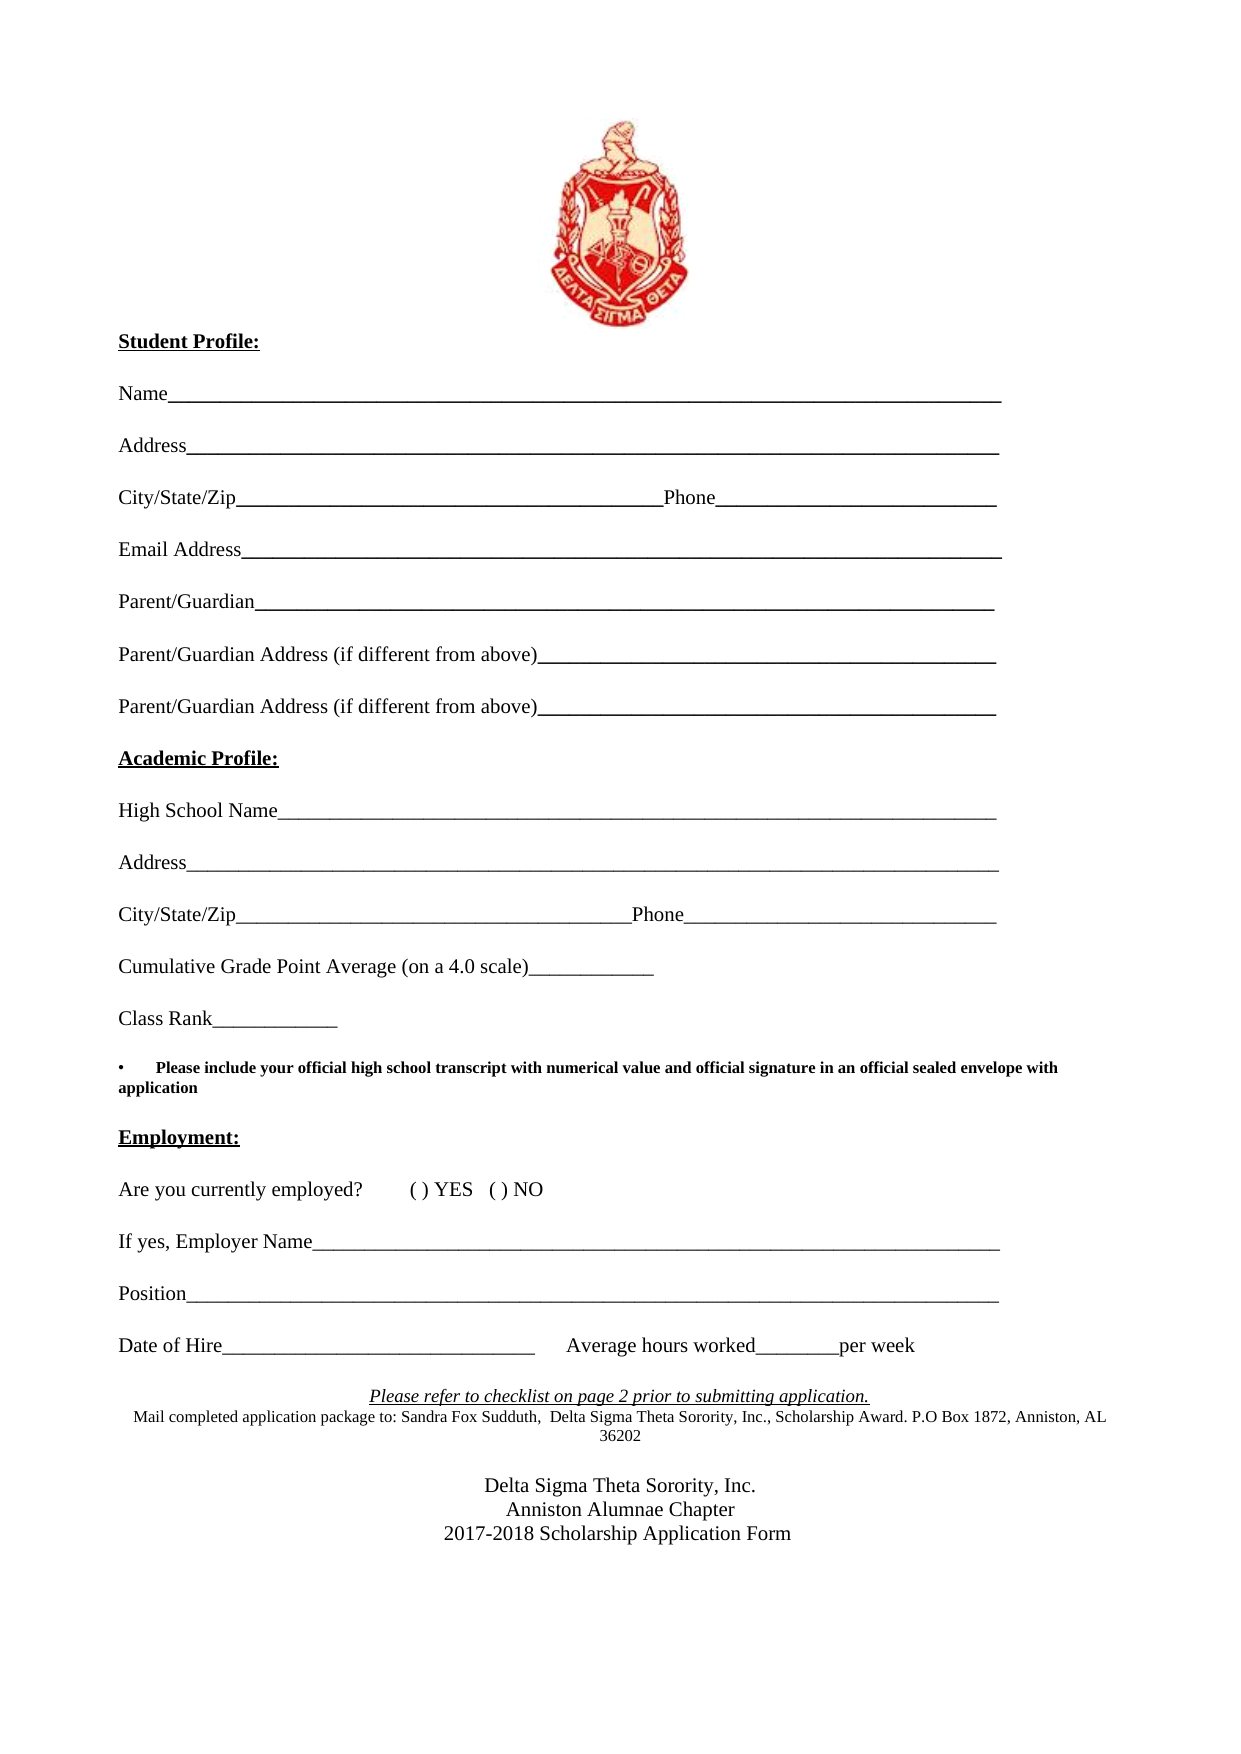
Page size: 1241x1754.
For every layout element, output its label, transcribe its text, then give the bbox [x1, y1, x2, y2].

text Cumulative Grade Point Average (on a 4.0 scale)____________ [118, 954, 1122, 978]
text Anniston Alumnae Chapter [118, 1497, 1122, 1521]
text Please refer to checklist on page 2 prior to submitting application. [118, 1385, 1122, 1407]
text Are you currently employed? ( ) YES ( ) NO [118, 1177, 1122, 1201]
text Mail completed application package to: Sandra Fox Sudduth, Delta Sigma Theta Sorority, Inc., Scholarship Award. P.O Box 1872, Anniston, AL 36202 [118, 1407, 1122, 1445]
text Date of Hire______________________________ Average hours worked________per week [118, 1333, 1122, 1357]
text Student Profile: [118, 329, 1122, 353]
text Parent/Guardian_______________________________________________________________________ [118, 589, 1122, 613]
text City/State/Zip______________________________________Phone______________________________ [118, 902, 1122, 926]
text Address______________________________________________________________________________ [118, 433, 1122, 457]
text Class Rank____________ [118, 1006, 1122, 1030]
text Address______________________________________________________________________________ [118, 850, 1122, 874]
text Parent/Guardian Address (if different from above)____________________________________________ [118, 694, 1122, 718]
text High School Name_____________________________________________________________________ [118, 798, 1122, 822]
text Name________________________________________________________________________________ [118, 381, 1122, 405]
text 2017-2018 Scholarship Application Form [118, 1521, 1122, 1545]
text Email Address_________________________________________________________________________ [118, 537, 1122, 561]
text If yes, Employer Name__________________________________________________________________ [118, 1229, 1122, 1253]
text Position______________________________________________________________________________ [118, 1281, 1122, 1305]
text Employment: [118, 1125, 1122, 1149]
text Academic Profile: [118, 746, 1122, 770]
text Parent/Guardian Address (if different from above)____________________________________________ [118, 642, 1122, 666]
text Delta Sigma Theta Sorority, Inc. [118, 1473, 1122, 1497]
list Please include your official high school transcript with numerical value and official signature in an official sealed envelope with application [81, 1058, 1122, 1097]
text City/State/Zip_________________________________________Phone___________________________ [118, 485, 1122, 509]
